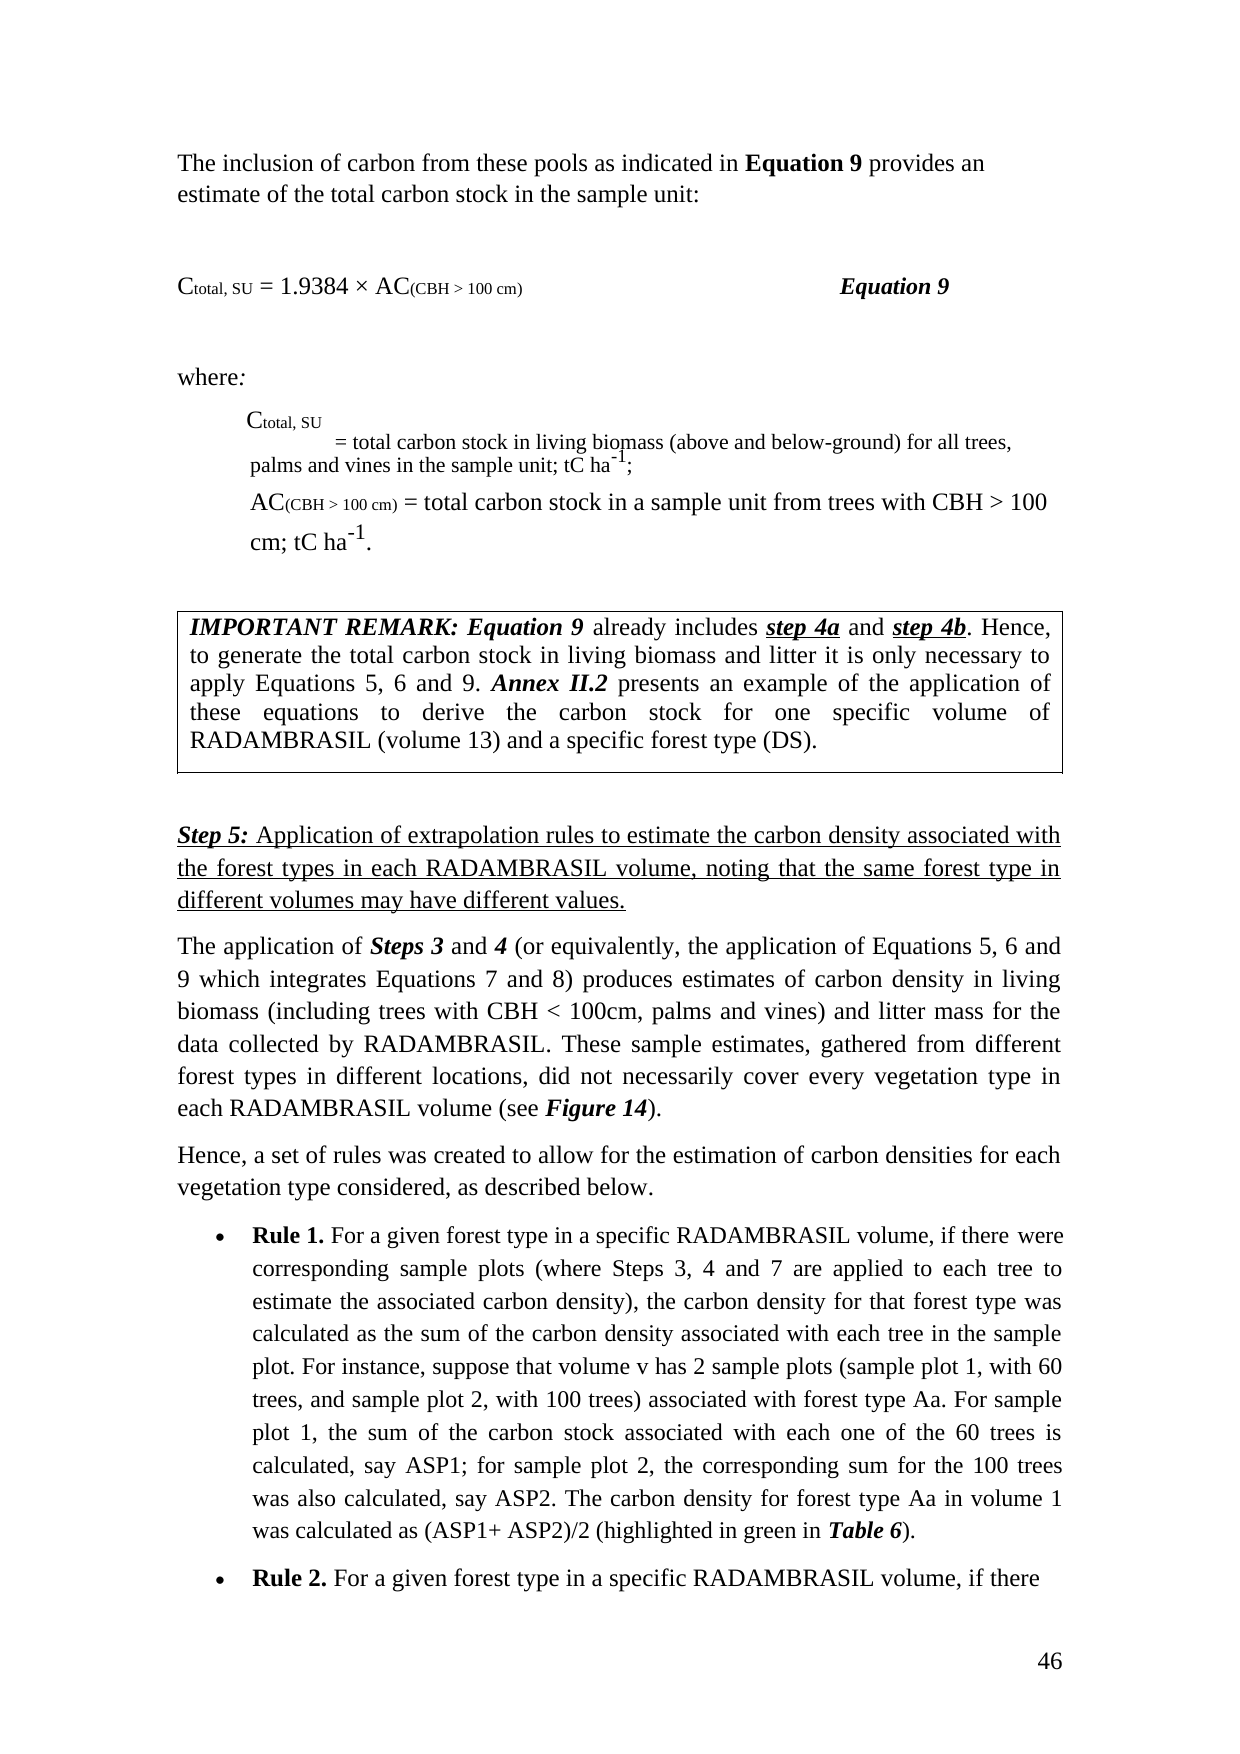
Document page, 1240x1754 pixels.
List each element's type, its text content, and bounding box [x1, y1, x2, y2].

text 46 [1037, 1646, 1089, 1675]
text Hence, a set of rules was created to allow for the estimation of carbon densities for each vegetation type considered, as described below. [177, 1141, 1062, 1201]
text = total carbon stock in living biomass (above and below-ground) for all trees, palms and vines in the sample unit; tC ha-1; [250, 435, 1062, 479]
text The inclusion of carbon from these pools as indicated in Equation 9 provides an estimate of the total carbon stock in the sample unit: [177, 148, 1064, 208]
text where: [177, 362, 1089, 390]
text IMPORTANT REMARK: Equation 9 already includes step 4a and step 4b. Hence, to generate the total carbon stock in living biomass and litter it is only necessary to apply Equations 5, 6 and 9. Annex II.2 presents an example of the application of these equations to derive the carbon stock for one specific volume of RADAMBRASIL (volume 13) and a specific forest type (DS). [189, 613, 1051, 754]
text Step 5: Application of extrapolation rules to estimate the carbon density associated with the forest types in each RADAMBRASIL volume, noting that the same forest type in different volumes may have different values. [177, 821, 1062, 914]
text Ctotal, SU [246, 410, 331, 433]
list Rule 1. For a given forest type in a specific RADAMBRASIL volume, if there were corresponding sample plots (where Steps 3, 4 and 7 are applied to each tree to estimate the associated carbon density), the carbon density for that forest type was calculated as the sum of the carbon density associated with each tree in the sample plot. For instance, suppose that volume v has 2 sample plots (sample plot 1, with 60 trees, and sample plot 2, with 100 trees) associated with forest type Aa. For sample plot 1, the sum of the carbon stock associated with each one of the 60 trees is calculated, say ASP1; for sample plot 2, the corresponding sum for the 100 trees was also calculated, say ASP2. The carbon density for forest type Aa in volume 1 was calculated as (ASP1+ ASP2)/2 (highlighted in green in Table 6). [214, 1221, 1064, 1544]
text Ctotal, SU = 1.9384 × AC(CBH > 100 cm) Equation 9 [177, 271, 1089, 300]
list Rule 2. For a given forest type in a specific RADAMBRASIL volume, if there [214, 1563, 1089, 1592]
text The application of Steps 3 and 4 (or equivalently, the application of Equations 5, 6 and 9 which integrates Equations 7 and 8) produces estimates of carbon density in living biomass (including trees with CBH < 100cm, palms and vines) and litter mass for the data collected by RADAMBRASIL. These sample estimates, gathered from different forest types in different locations, did not necessarily cover every vegetation type in each RADAMBRASIL volume (see Figure 14). [177, 931, 1062, 1122]
text AC(CBH > 100 cm) = total carbon stock in a sample unit from trees with CBH > 100 cm; tC ha-1. [250, 487, 1062, 557]
